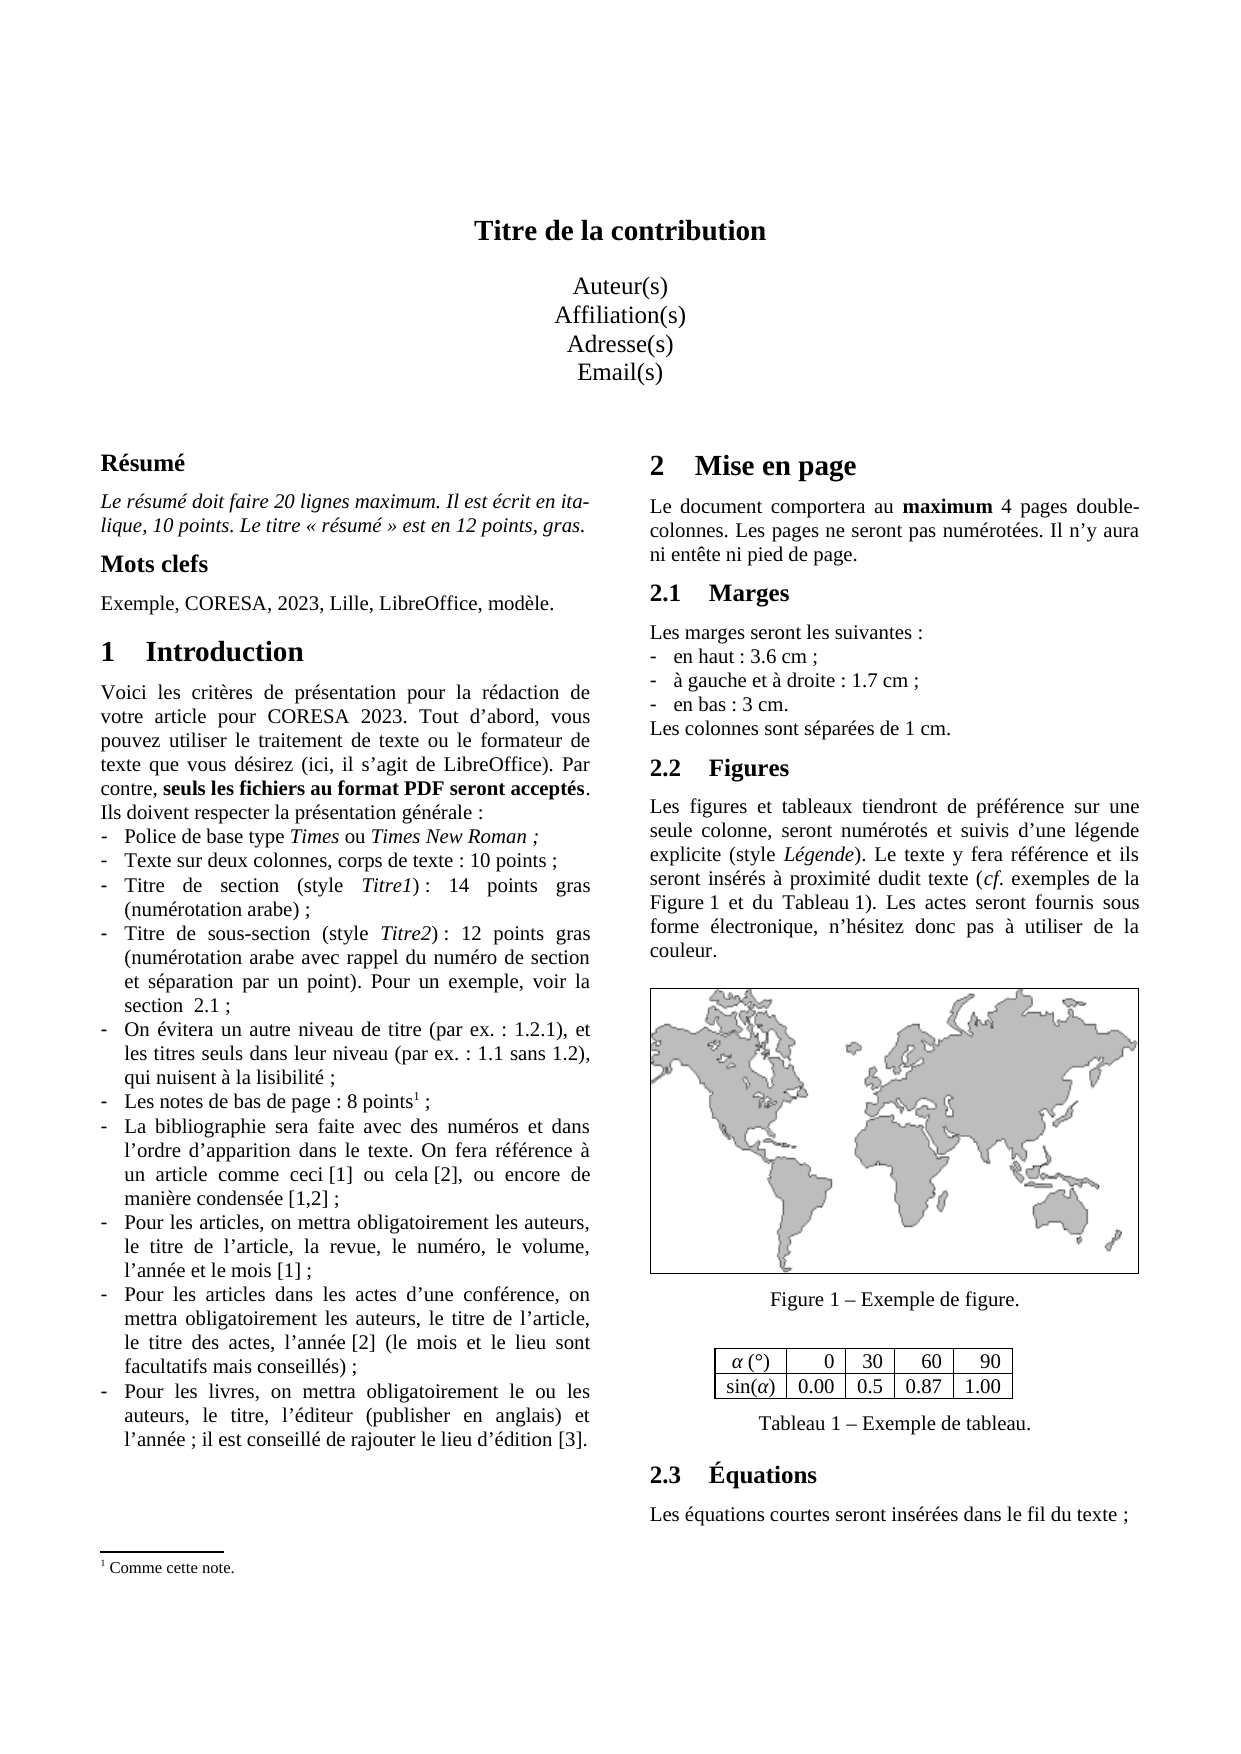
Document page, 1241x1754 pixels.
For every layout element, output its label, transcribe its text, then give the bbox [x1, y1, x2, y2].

subtitle Marges [649, 578, 1140, 607]
table_cell sin(α) [716, 1374, 786, 1398]
text Les marges seront les suivantes : [649, 620, 1140, 644]
subtitle Figures [649, 753, 1140, 782]
list à gauche et à droite : 1.7 cm ; [649, 668, 1140, 692]
subtitle Introduction [100, 634, 591, 667]
list On évitera un autre niveau de titre (par ex. : 1.2.1), et les titres seuls dans leur niveau (par ex. : 1.1 sans 1.2), qui nuisent à la lisibilité ; [100, 1017, 591, 1089]
text Mots clefs [100, 549, 591, 578]
table_cell 0.5 [846, 1374, 894, 1398]
list Pour les livres, on mettra obligatoirement le ou les auteurs, le titre, l’éditeur (publisher en anglais) et l’année ; il est conseillé de rajouter le lieu d’édition [3]. [100, 1378, 591, 1451]
table_cell 0.00 [787, 1374, 845, 1398]
list Pour les articles, on mettra obligatoirement les auteurs, le titre de l’article, la revue, le numéro, le volume, l’année et le mois [1] ; [100, 1210, 591, 1282]
text Tableau 1 – Exemple de tableau. [649, 1411, 1140, 1435]
list Titre de section (style Titre1) : 14 points gras (numérotation arabe) ; [100, 872, 591, 921]
subtitle Équations [649, 1460, 1140, 1489]
list Police de base type Times ou Times New Roman ; [100, 824, 591, 848]
list Texte sur deux colonnes, corps de texte : 10 points ; [100, 848, 591, 872]
text Exemple, CORESA, 2023, Lille, LibreOffice, modèle. [100, 591, 591, 615]
list en haut : 3.6 cm ; [649, 644, 1140, 668]
text Le résumé doit faire 20 lignes maximum. Il est écrit en ita-lique, 10 points. Le titre « résumé » est en 12 points, gras. [100, 489, 591, 537]
text Les colonnes sont séparées de 1 cm. [649, 716, 1140, 740]
table_header α (°) [716, 1349, 786, 1373]
text Titre de la contribution [100, 213, 1140, 246]
subtitle Mise en page [649, 448, 1140, 481]
table_cell 1.00 [954, 1374, 1012, 1398]
table_header 0 [787, 1349, 845, 1373]
text Voici les critères de présentation pour la rédaction de votre article pour CORESA 2023. Tout d’abord, vous pouvez utiliser le traitement de texte ou le formateur de texte que vous désirez (ici, il s’agit de LibreOffice). Par contre, seuls les fichiers au format PDF seront acceptés. Ils doivent respecter la présentation générale : [100, 680, 591, 824]
list Titre de sous-section (style Titre2) : 12 points gras (numérotation arabe avec rappel du numéro de section et séparation par un point). Pour un exemple, voir la section 2.1 ; [100, 921, 591, 1017]
text Auteur(s) Affiliation(s) Adresse(s) Email(s) [100, 271, 1140, 386]
text Figure 1 – Exemple de figure. [649, 1287, 1140, 1335]
text Résumé [100, 448, 591, 476]
text Les équations courtes seront insérées dans le fil du texte ; [649, 1502, 1140, 1526]
list Les notes de bas de page : 8 points ; [100, 1089, 591, 1113]
table_cell 0.87 [895, 1374, 953, 1398]
list La bibliographie sera faite avec des numéros et dans l’ordre d’apparition dans le texte. On fera référence à un article comme ceci [1] ou cela [2], ou encore de manière condensée [1,2] ; [100, 1113, 591, 1210]
table_header 60 [895, 1349, 953, 1373]
text Le document comportera au maximum 4 pages double-colonnes. Les pages ne seront pas numérotées. Il n’y aura ni entête ni pied de page. [649, 494, 1140, 566]
table_header 30 [846, 1349, 894, 1373]
table_header 90 [954, 1349, 1012, 1373]
text Les figures et tableaux tiendront de préférence sur une seule colonne, seront numérotés et suivis d’une légende explicite (style Légende). Le texte y fera référence et ils seront insérés à proximité dudit texte (cf. exemples de la Figure 1 et du Tableau 1). Les actes seront fournis sous forme électronique, n’hésitez donc pas à utiliser de la couleur. [649, 794, 1140, 962]
list Comme cette note. [100, 1558, 591, 1577]
list en bas : 3 cm. [649, 692, 1140, 716]
list Pour les articles dans les actes d’une conférence, on mettra obligatoirement les auteurs, le titre de l’article, le titre des actes, l’année [2] (le mois et le lieu sont facultatifs mais conseillés) ; [100, 1282, 591, 1378]
